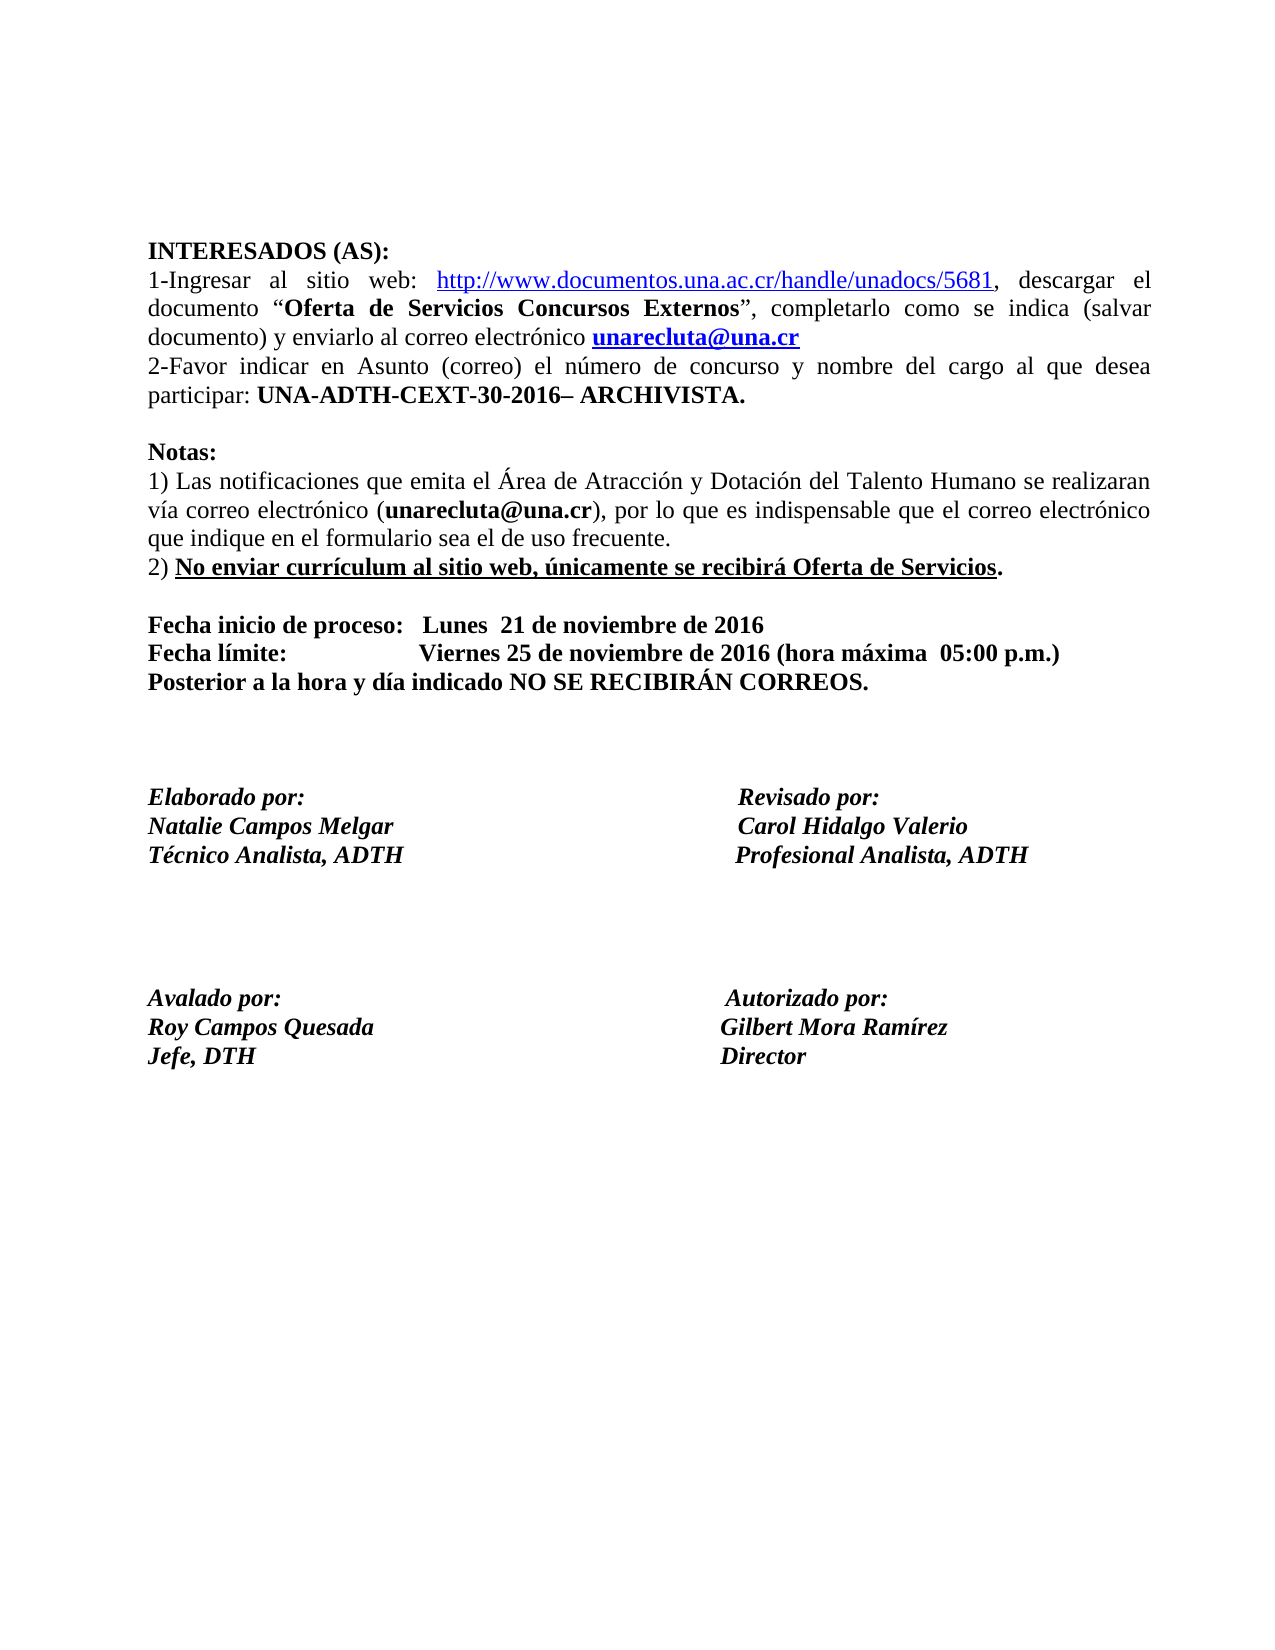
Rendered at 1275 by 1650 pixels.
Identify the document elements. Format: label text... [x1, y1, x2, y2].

text Técnico Analista, ADTH Profesional Analista, ADTH [148, 840, 1152, 868]
text Notas: [148, 437, 1152, 466]
text 1-Ingresar al sitio web: http://www.documentos.una.ac.cr/handle/unadocs/5681, descargar el documento “Oferta de Servicios Concursos Externos”, completarlo como se indica (salvar documento) y enviarlo al correo electrónico unarecluta@una.cr [148, 265, 1152, 351]
text INTERESADOS (AS): [148, 236, 1152, 265]
text 2) No enviar currículum al sitio web, únicamente se recibirá Oferta de Servicios. [148, 552, 1152, 581]
text Roy Campos Quesada Gilbert Mora Ramírez [148, 1012, 1152, 1041]
text Elaborado por: Revisado por: [148, 782, 1152, 811]
text Fecha inicio de proceso: Lunes 21 de noviembre de 2016 [148, 610, 1152, 638]
text 2-Favor indicar en Asunto (correo) el número de concurso y nombre del cargo al que desea participar: UNA-ADTH-CEXT-30-2016– ARCHIVISTA. [148, 351, 1152, 408]
text Posterior a la hora y día indicado NO SE RECIBIRÁN CORREOS. [148, 667, 1152, 696]
text Avalado por: Autorizado por: [148, 983, 1152, 1012]
text 1) Las notificaciones que emita el Área de Atracción y Dotación del Talento Humano se realizaran vía correo electrónico (unarecluta@una.cr), por lo que es indispensable que el correo electrónico que indique en el formulario sea el de uso frecuente. [148, 466, 1152, 552]
text Jefe, DTH Director [148, 1041, 1152, 1070]
text Fecha límite: Viernes 25 de noviembre de 2016 (hora máxima 05:00 p.m.) [148, 638, 1152, 667]
text Natalie Campos Melgar Carol Hidalgo Valerio [148, 811, 1152, 840]
